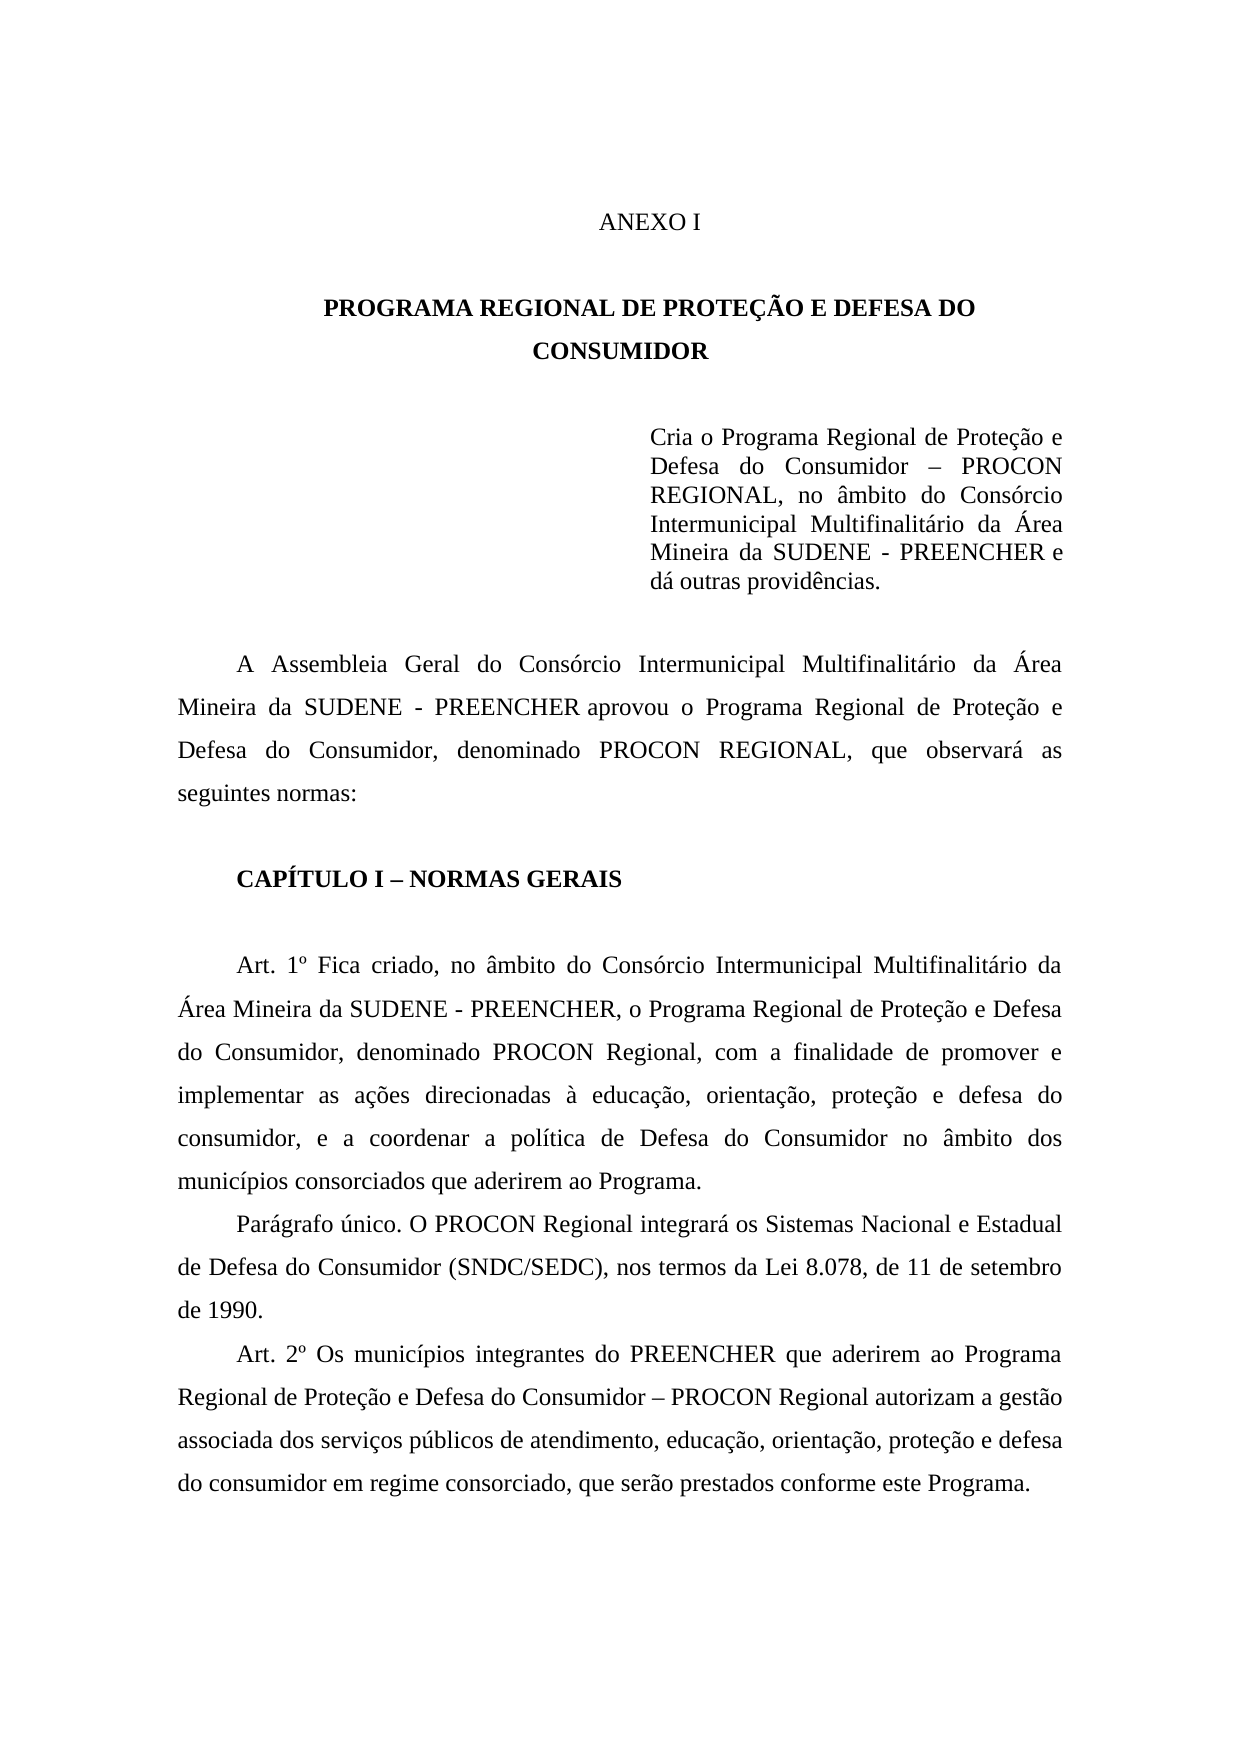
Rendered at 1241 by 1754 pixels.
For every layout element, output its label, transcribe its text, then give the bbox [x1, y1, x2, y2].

text ANEXO I [177, 207, 1063, 236]
text CAPÍTULO I – NORMAS GERAIS [177, 864, 1063, 893]
text Cria o Programa Regional de Proteção e Defesa do Consumidor – PROCON REGIONAL, no âmbito do Consórcio Intermunicipal Multifinalitário da Área Mineira da SUDENE - PREENCHER e dá outras providências. [650, 422, 1063, 595]
text PROGRAMA REGIONAL DE PROTEÇÃO E DEFESA DO CONSUMIDOR [177, 293, 1063, 365]
text Art. 2º Os municípios integrantes do PREENCHER que aderirem ao Programa Regional de Proteção e Defesa do Consumidor – PROCON Regional autorizam a gestão associada dos serviços públicos de atendimento, educação, orientação, proteção e defesa do consumidor em regime consorciado, que serão prestados conforme este Programa. [177, 1339, 1063, 1497]
text Art. 1º Fica criado, no âmbito do Consórcio Intermunicipal Multifinalitário da Área Mineira da SUDENE - PREENCHER, o Programa Regional de Proteção e Defesa do Consumidor, denominado PROCON Regional, com a finalidade de promover e implementar as ações direcionadas à educação, orientação, proteção e defesa do consumidor, e a coordenar a política de Defesa do Consumidor no âmbito dos municípios consorciados que aderirem ao Programa. [177, 951, 1063, 1195]
text A Assembleia Geral do Consórcio Intermunicipal Multifinalitário da Área Mineira da SUDENE - PREENCHER aprovou o Programa Regional de Proteção e Defesa do Consumidor, denominado PROCON REGIONAL, que observará as seguintes normas: [177, 649, 1063, 807]
text Parágrafo único. O PROCON Regional integrará os Sistemas Nacional e Estadual de Defesa do Consumidor (SNDC/SEDC), nos termos da Lei 8.078, de 11 de setembro de 1990. [177, 1209, 1063, 1324]
